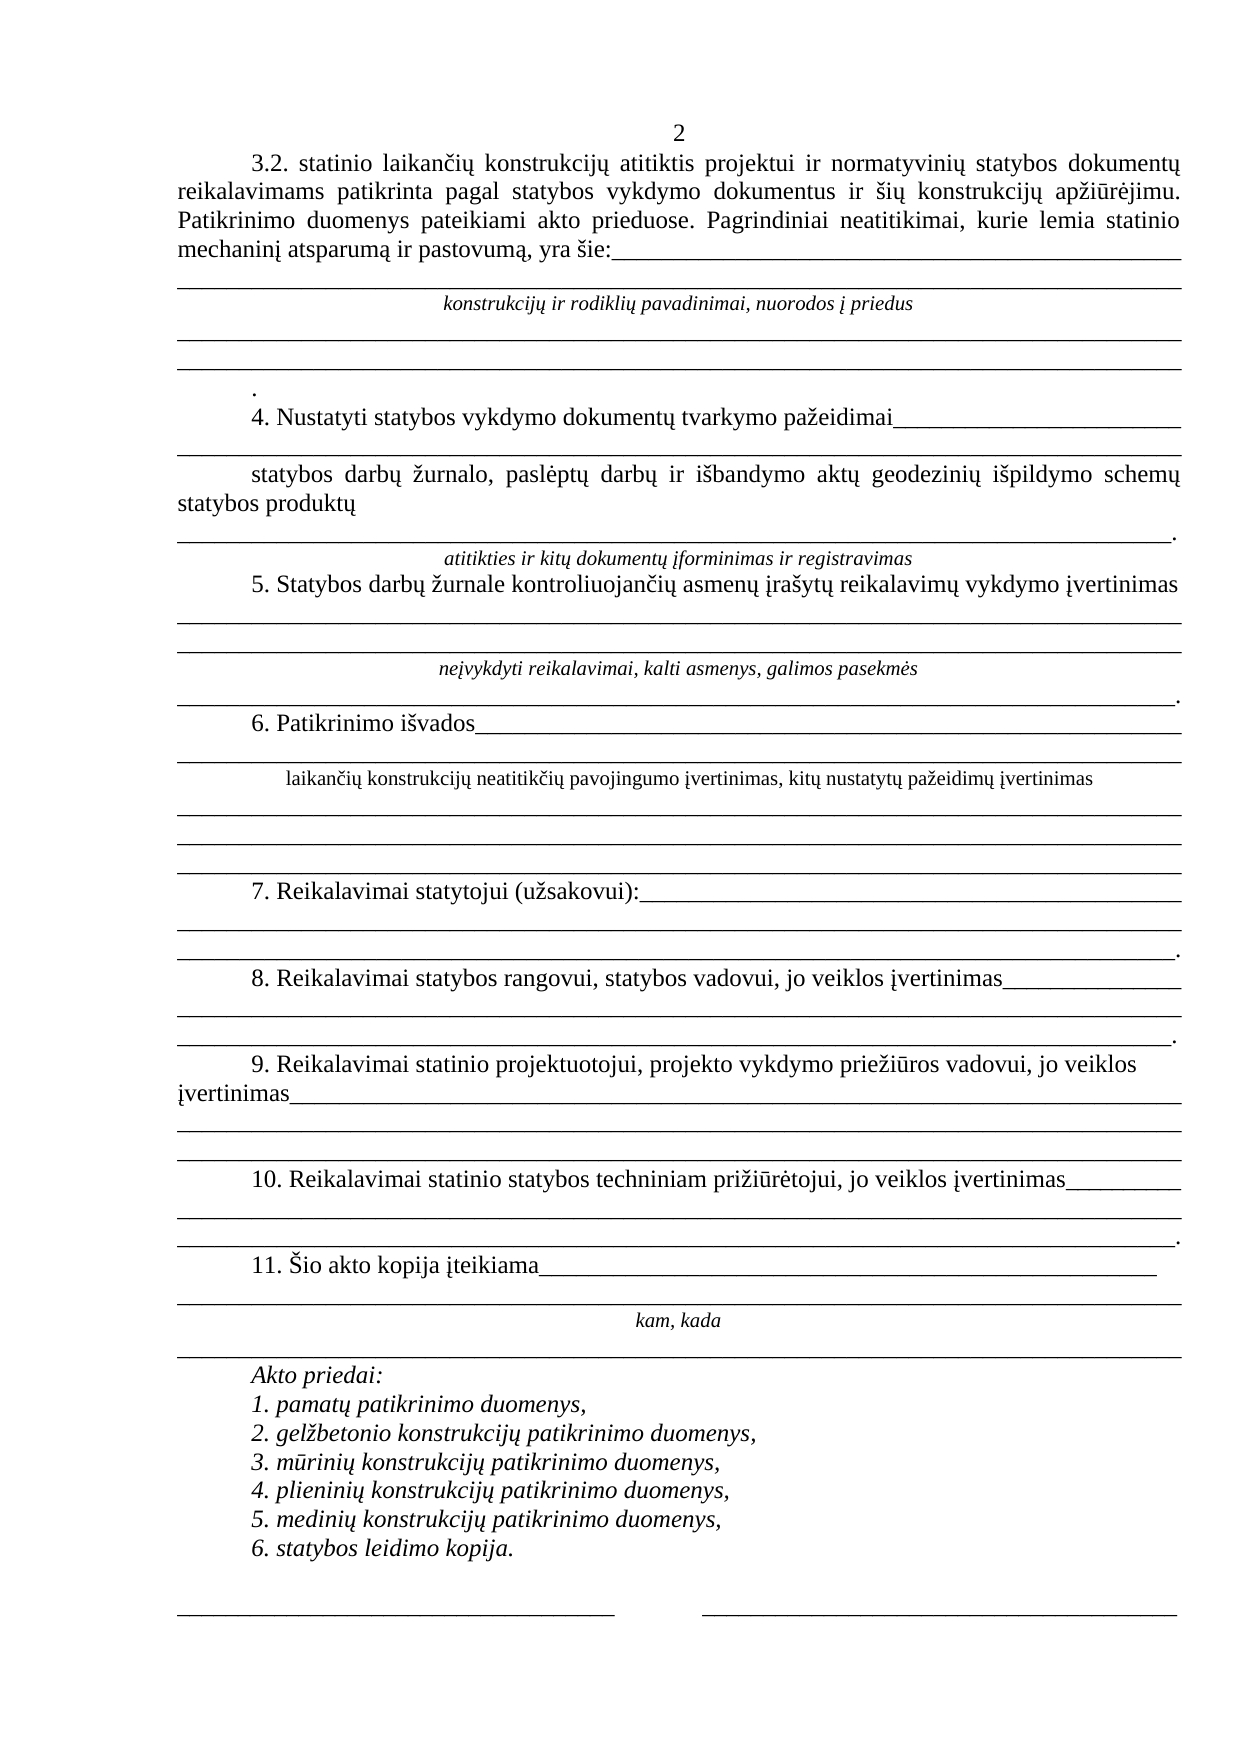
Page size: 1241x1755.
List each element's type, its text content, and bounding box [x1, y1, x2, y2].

text . [177, 934, 1181, 963]
text Akto priedai: [177, 1360, 1181, 1389]
text atitikties ir kitų dokumentų įforminimas ir registravimas [177, 545, 1181, 569]
text 7. Reikalavimai statytojui (užsakovui): [177, 876, 1181, 905]
text . [177, 1221, 1181, 1250]
text 10. Reikalavimai statinio statybos techniniam prižiūrėtojui, jo veiklos įvertinimas [177, 1164, 1181, 1193]
text laikančių konstrukcijų neatitikčių pavojingumo įvertinimas, kitų nustatytų pažeidimų įvertinimas [177, 766, 1181, 790]
text 4. Nustatyti statybos vykdymo dokumentų tvarkymo pažeidimai [177, 402, 1181, 430]
text . [177, 680, 1181, 708]
text . [177, 373, 1181, 402]
text 5. medinių konstrukcijų patikrinimo duomenys, [177, 1504, 1181, 1533]
text 1. pamatų patikrinimo duomenys, [177, 1389, 1181, 1418]
text statybos darbų žurnalo, paslėptų darbų ir išbandymo aktų geodezinių išpildymo schemų statybos produktų [177, 459, 1181, 517]
text 9. Reikalavimai statinio projektuotojui, projekto vykdymo priežiūros vadovui, jo veiklos įvertinimas [177, 1049, 1181, 1106]
text 6. Patikrinimo išvados [177, 708, 1181, 737]
text . [177, 517, 1181, 545]
text 6. statybos leidimo kopija. [177, 1533, 1181, 1562]
text 11. Šio akto kopija įteikiama [177, 1250, 1181, 1279]
text 2. gelžbetonio konstrukcijų patikrinimo duomenys, [177, 1418, 1181, 1447]
text 3. mūrinių konstrukcijų patikrinimo duomenys, [177, 1447, 1181, 1475]
text konstrukcijų ir rodiklių pavadinimai, nuorodos į priedus [177, 291, 1181, 315]
text neįvykdyti reikalavimai, kalti asmenys, galimos pasekmės [177, 656, 1181, 680]
text kam, kada [177, 1308, 1181, 1332]
text 5. Statybos darbų žurnale kontroliuojančių asmenų įrašytų reikalavimų vykdymo įvertinimas [177, 569, 1181, 598]
text . [177, 1020, 1181, 1049]
text 4. plieninių konstrukcijų patikrinimo duomenys, [177, 1475, 1181, 1504]
text 3.2. statinio laikančių konstrukcijų atitiktis projektui ir normatyvinių statybos dokumentų reikalavimams patikrinta pagal statybos vykdymo dokumentus ir šių konstrukcijų apžiūrėjimu. Patikrinimo duomenys pateikiami akto prieduose. Pagrindiniai neatitikimai, kurie lemia statinio mechaninį atsparumą ir pastovumą, yra šie: [177, 148, 1181, 263]
text 8. Reikalavimai statybos rangovui, statybos vadovui, jo veiklos įvertinimas [177, 963, 1181, 991]
